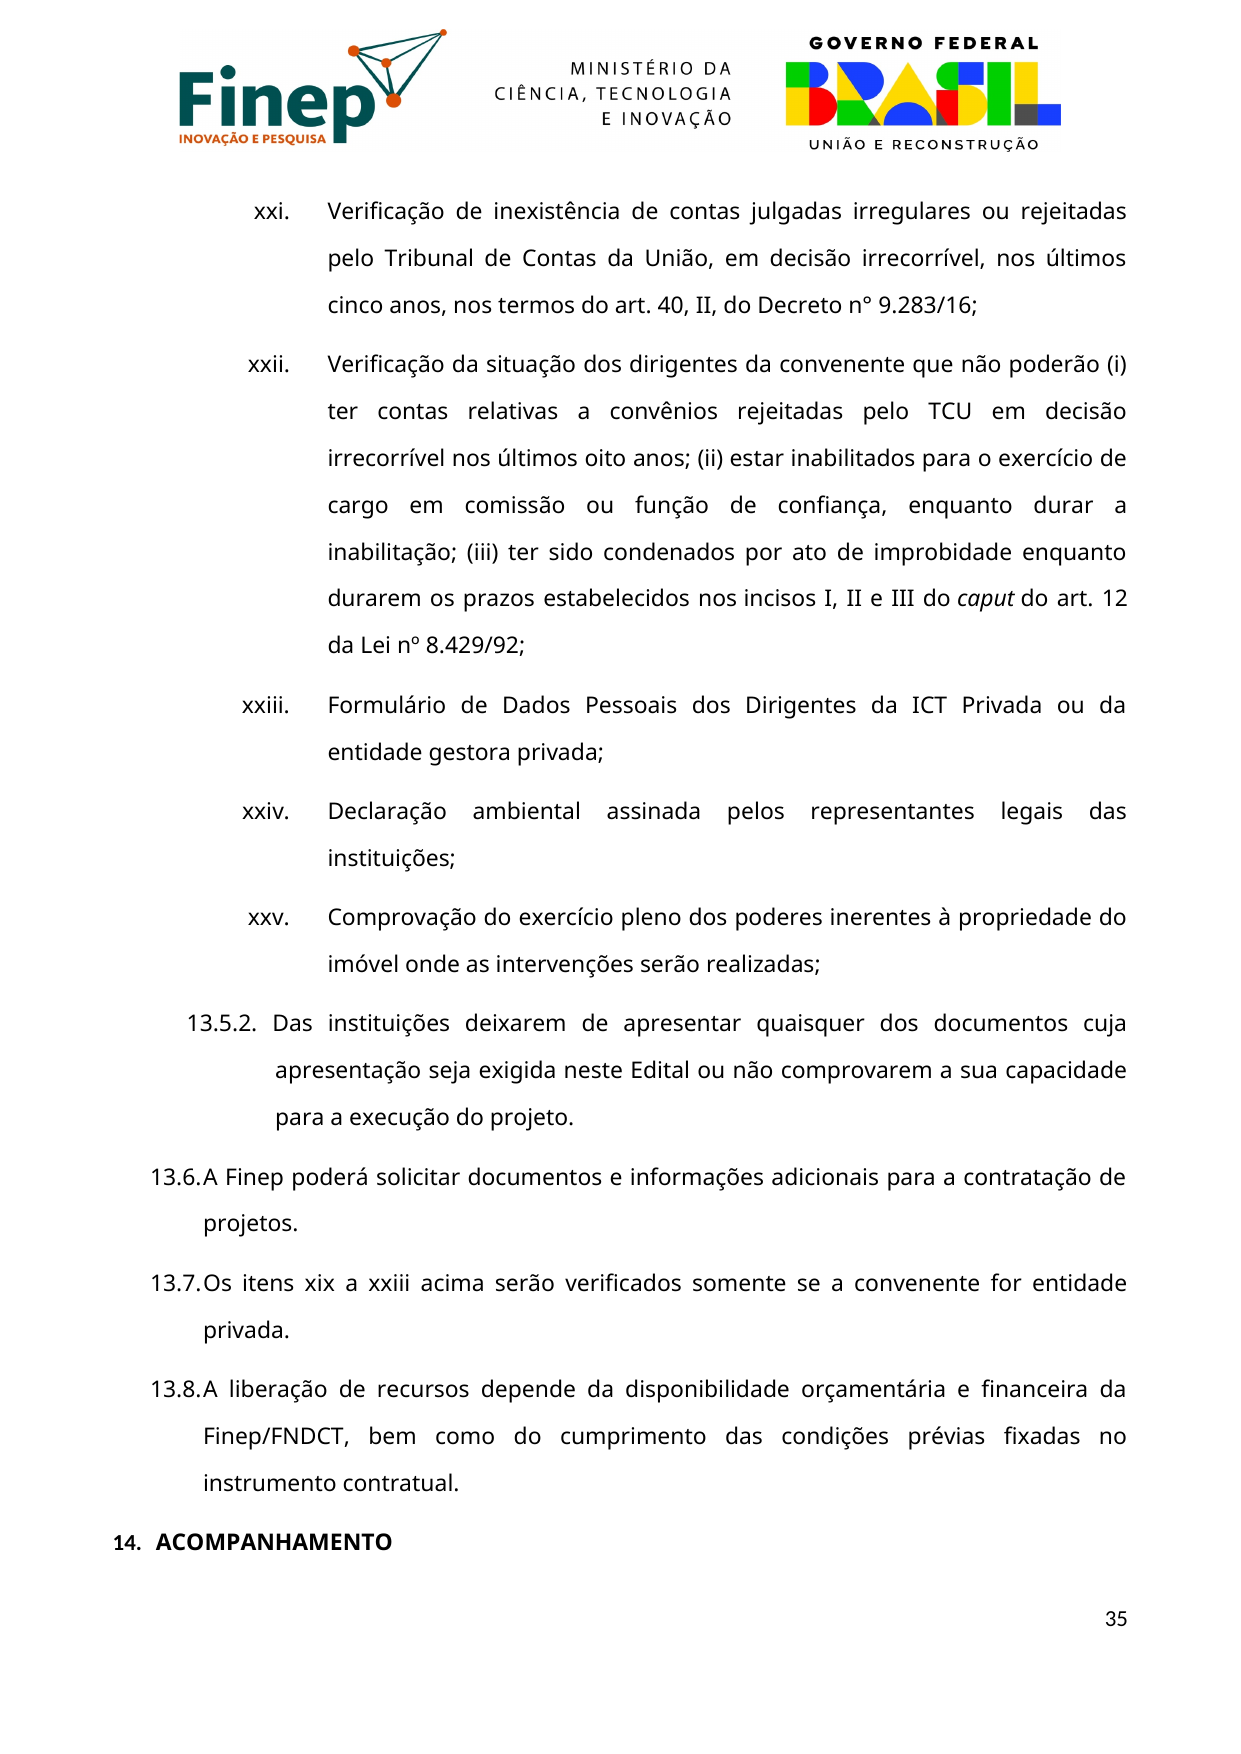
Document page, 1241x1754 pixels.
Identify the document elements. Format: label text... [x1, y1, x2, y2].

list Os itens xix a xxiii acima serão verificados somente se a convenente for entidade privada. [150, 1267, 1128, 1345]
list ACOMPANHAMENTO [112, 1526, 1128, 1557]
text 13.5.2. Das instituições deixarem de apresentar quaisquer dos documentos cuja apresentação seja exigida neste Edital ou não comprovarem a sua capacidade para a execução do projeto. [186, 1007, 1128, 1132]
list A Finep poderá solicitar documentos e informações adicionais para a contratação de projetos. [150, 1160, 1128, 1238]
list A liberação de recursos depende da disponibilidade orçamentária e financeira da Finep/FNDCT, bem como do cumprimento das condições prévias fixadas no instrumento contratual. [150, 1373, 1128, 1498]
list Verificação da situação dos dirigentes da convenente que não poderão (i) ter contas relativas a convênios rejeitadas pelo TCU em decisão irrecorrível nos últimos oito anos; (ii) estar inabilitados para o exercício de cargo em comissão ou função de confiança, enquanto durar a inabilitação; (iii) ter sido condenados por ato de improbidade enquanto durarem os prazos estabelecidos nos incisos I, II e III do caput do art. 12 da Lei nº 8.429/92; [290, 348, 1128, 660]
list Verificação de inexistência de contas julgadas irregulares ou rejeitadas pelo Tribunal de Contas da União, em decisão irrecorrível, nos últimos cinco anos, nos termos do art. 40, II, do Decreto n° 9.283/16; [290, 195, 1128, 320]
list Comprovação do exercício pleno dos poderes inerentes à propriedade do imóvel onde as intervenções serão realizadas; [290, 901, 1128, 979]
list Formulário de Dados Pessoais dos Dirigentes da ICT Privada ou da entidade gestora privada; [290, 688, 1128, 767]
list Declaração ambiental assinada pelos representantes legais das instituições; [290, 795, 1128, 873]
